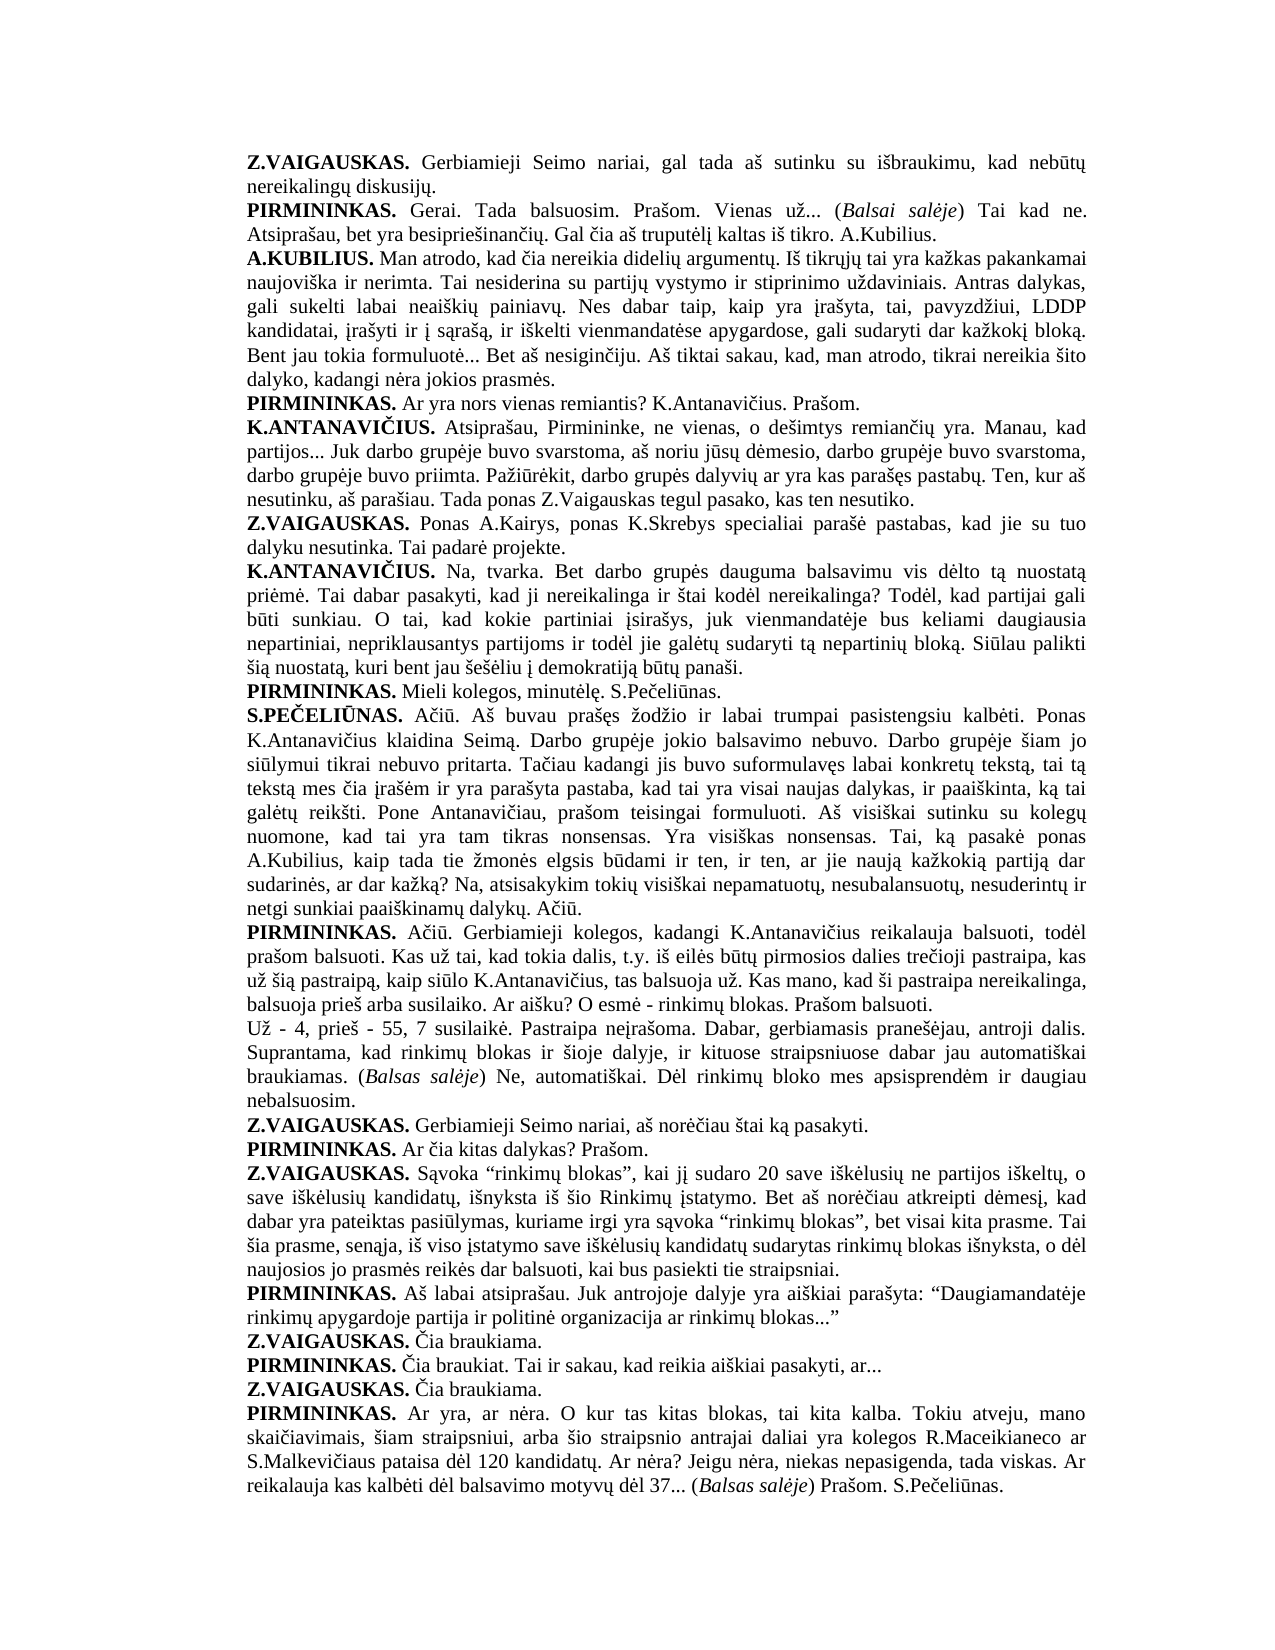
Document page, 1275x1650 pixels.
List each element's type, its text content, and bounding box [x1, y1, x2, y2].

text S.PEČELIŪNAS. Ačiū. Aš buvau prašęs žodžio ir labai trumpai pasistengsiu kalbėti. Ponas K.Antanavičius klaidina Seimą. Darbo grupėje jokio balsavimo nebuvo. Darbo grupėje šiam jo siūlymui tikrai nebuvo pritarta. Tačiau kadangi jis buvo suformulavęs labai konkretų tekstą, tai tą tekstą mes čia įrašėm ir yra parašyta pastaba, kad tai yra visai naujas dalykas, ir paaiškinta, ką tai galėtų reikšti. Pone Antanavičiau, prašom teisingai formuluoti. Aš visiškai sutinku su kolegų nuomone, kad tai yra tam tikras nonsensas. Yra visiškas nonsensas. Tai, ką pasakė ponas A.Kubilius, kaip tada tie žmonės elgsis būdami ir ten, ir ten, ar jie naują kažkokią partiją dar sudarinės, ar dar kažką? Na, atsisakykim tokių visiškai nepamatuotų, nesubalansuotų, nesuderintų ir netgi sunkiai paaiškinamų dalykų. Ačiū. [247, 703, 1087, 920]
text PIRMININKAS. Ačiū. Gerbiamieji kolegos, kadangi K.Antanavičius reikalauja balsuoti, todėl prašom balsuoti. Kas už tai, kad tokia dalis, t.y. iš eilės būtų pirmosios dalies trečioji pastraipa, kas už šią pastraipą, kaip siūlo K.Antanavičius, tas balsuoja už. Kas mano, kad ši pastraipa nereikalinga, balsuoja prieš arba susilaiko. Ar aišku? O esmė - rinkimų blokas. Prašom balsuoti. [247, 920, 1087, 1016]
text PIRMININKAS. Gerai. Tada balsuosim. Prašom. Vienas už... (Balsai salėje) Tai kad ne. Atsiprašau, bet yra besipriešinančių. Gal čia aš truputėlį kaltas iš tikro. A.Kubilius. [247, 198, 1087, 246]
text PIRMININKAS. Čia braukiat. Tai ir sakau, kad reikia aiškiai pasakyti, ar... [247, 1353, 1087, 1377]
text Z.VAIGAUSKAS. Čia braukiama. [247, 1377, 1087, 1401]
text Z.VAIGAUSKAS. Čia braukiama. [247, 1329, 1087, 1353]
text PIRMININKAS. Aš labai atsiprašau. Juk antrojoje dalyje yra aiškiai parašyta: “Daugiamandatėje rinkimų apygardoje partija ir politinė organizacija ar rinkimų blokas...” [247, 1281, 1087, 1329]
text A.KUBILIUS. Man atrodo, kad čia nereikia didelių argumentų. Iš tikrųjų tai yra kažkas pakankamai naujoviška ir nerimta. Tai nesiderina su partijų vystymo ir stiprinimo uždaviniais. Antras dalykas, gali sukelti labai neaiškių painiavų. Nes dabar taip, kaip yra įrašyta, tai, pavyzdžiui, LDDP kandidatai, įrašyti ir į sąrašą, ir iškelti vienmandatėse apygardose, gali sudaryti dar kažkokį bloką. Bent jau tokia formuluotė... Bet aš nesiginčiju. Aš tiktai sakau, kad, man atrodo, tikrai nereikia šito dalyko, kadangi nėra jokios prasmės. [247, 246, 1087, 391]
text Z.VAIGAUSKAS. Gerbiamieji Seimo nariai, aš norėčiau štai ką pasakyti. [247, 1112, 1087, 1137]
text PIRMININKAS. Ar yra nors vienas remiantis? K.Antanavičius. Prašom. [247, 391, 1087, 415]
text Z.VAIGAUSKAS. Sąvoka “rinkimų blokas”, kai jį sudaro 20 save iškėlusių ne partijos iškeltų, o save iškėlusių kandidatų, išnyksta iš šio Rinkimų įstatymo. Bet aš norėčiau atkreipti dėmesį, kad dabar yra pateiktas pasiūlymas, kuriame irgi yra sąvoka “rinkimų blokas”, bet visai kita prasme. Tai šia prasme, senąja, iš viso įstatymo save iškėlusių kandidatų sudarytas rinkimų blokas išnyksta, o dėl naujosios jo prasmės reikės dar balsuoti, kai bus pasiekti tie straipsniai. [247, 1161, 1087, 1281]
text PIRMININKAS. Ar yra, ar nėra. O kur tas kitas blokas, tai kita kalba. Tokiu atveju, mano skaičiavimais, šiam straipsniui, arba šio straipsnio antrajai daliai yra kolegos R.Maceikianeco ar S.Malkevičiaus pataisa dėl 120 kandidatų. Ar nėra? Jeigu nėra, niekas nepasigenda, tada viskas. Ar reikalauja kas kalbėti dėl balsavimo motyvų dėl 37... (Balsas salėje) Prašom. S.Pečeliūnas. [247, 1401, 1087, 1497]
text PIRMININKAS. Ar čia kitas dalykas? Prašom. [247, 1137, 1087, 1161]
text K.ANTANAVIČIUS. Na, tvarka. Bet darbo grupės dauguma balsavimu vis dėlto tą nuostatą priėmė. Tai dabar pasakyti, kad ji nereikalinga ir štai kodėl nereikalinga? Todėl, kad partijai gali būti sunkiau. O tai, kad kokie partiniai įsirašys, juk vienmandatėje bus keliami daugiausia nepartiniai, nepriklausantys partijoms ir todėl jie galėtų sudaryti tą nepartinių bloką. Siūlau palikti šią nuostatą, kuri bent jau šešėliu į demokratiją būtų panaši. [247, 559, 1087, 679]
text K.ANTANAVIČIUS. Atsiprašau, Pirmininke, ne vienas, o dešimtys remiančių yra. Manau, kad partijos... Juk darbo grupėje buvo svarstoma, aš noriu jūsų dėmesio, darbo grupėje buvo svarstoma, darbo grupėje buvo priimta. Pažiūrėkit, darbo grupės dalyvių ar yra kas parašęs pastabų. Ten, kur aš nesutinku, aš parašiau. Tada ponas Z.Vaigauskas tegul pasako, kas ten nesutiko. [247, 415, 1087, 511]
text Z.VAIGAUSKAS. Gerbiamieji Seimo nariai, gal tada aš sutinku su išbraukimu, kad nebūtų nereikalingų diskusijų. [247, 150, 1087, 198]
text PIRMININKAS. Mieli kolegos, minutėlę. S.Pečeliūnas. [247, 679, 1087, 703]
text Z.VAIGAUSKAS. Ponas A.Kairys, ponas K.Skrebys specialiai parašė pastabas, kad jie su tuo dalyku nesutinka. Tai padarė projekte. [247, 511, 1087, 559]
text Už - 4, prieš - 55, 7 susilaikė. Pastraipa neįrašoma. Dabar, gerbiamasis pranešėjau, antroji dalis. Suprantama, kad rinkimų blokas ir šioje dalyje, ir kituose straipsniuose dabar jau automatiškai braukiamas. (Balsas salėje) Ne, automatiškai. Dėl rinkimų bloko mes apsisprendėm ir daugiau nebalsuosim. [247, 1016, 1087, 1112]
